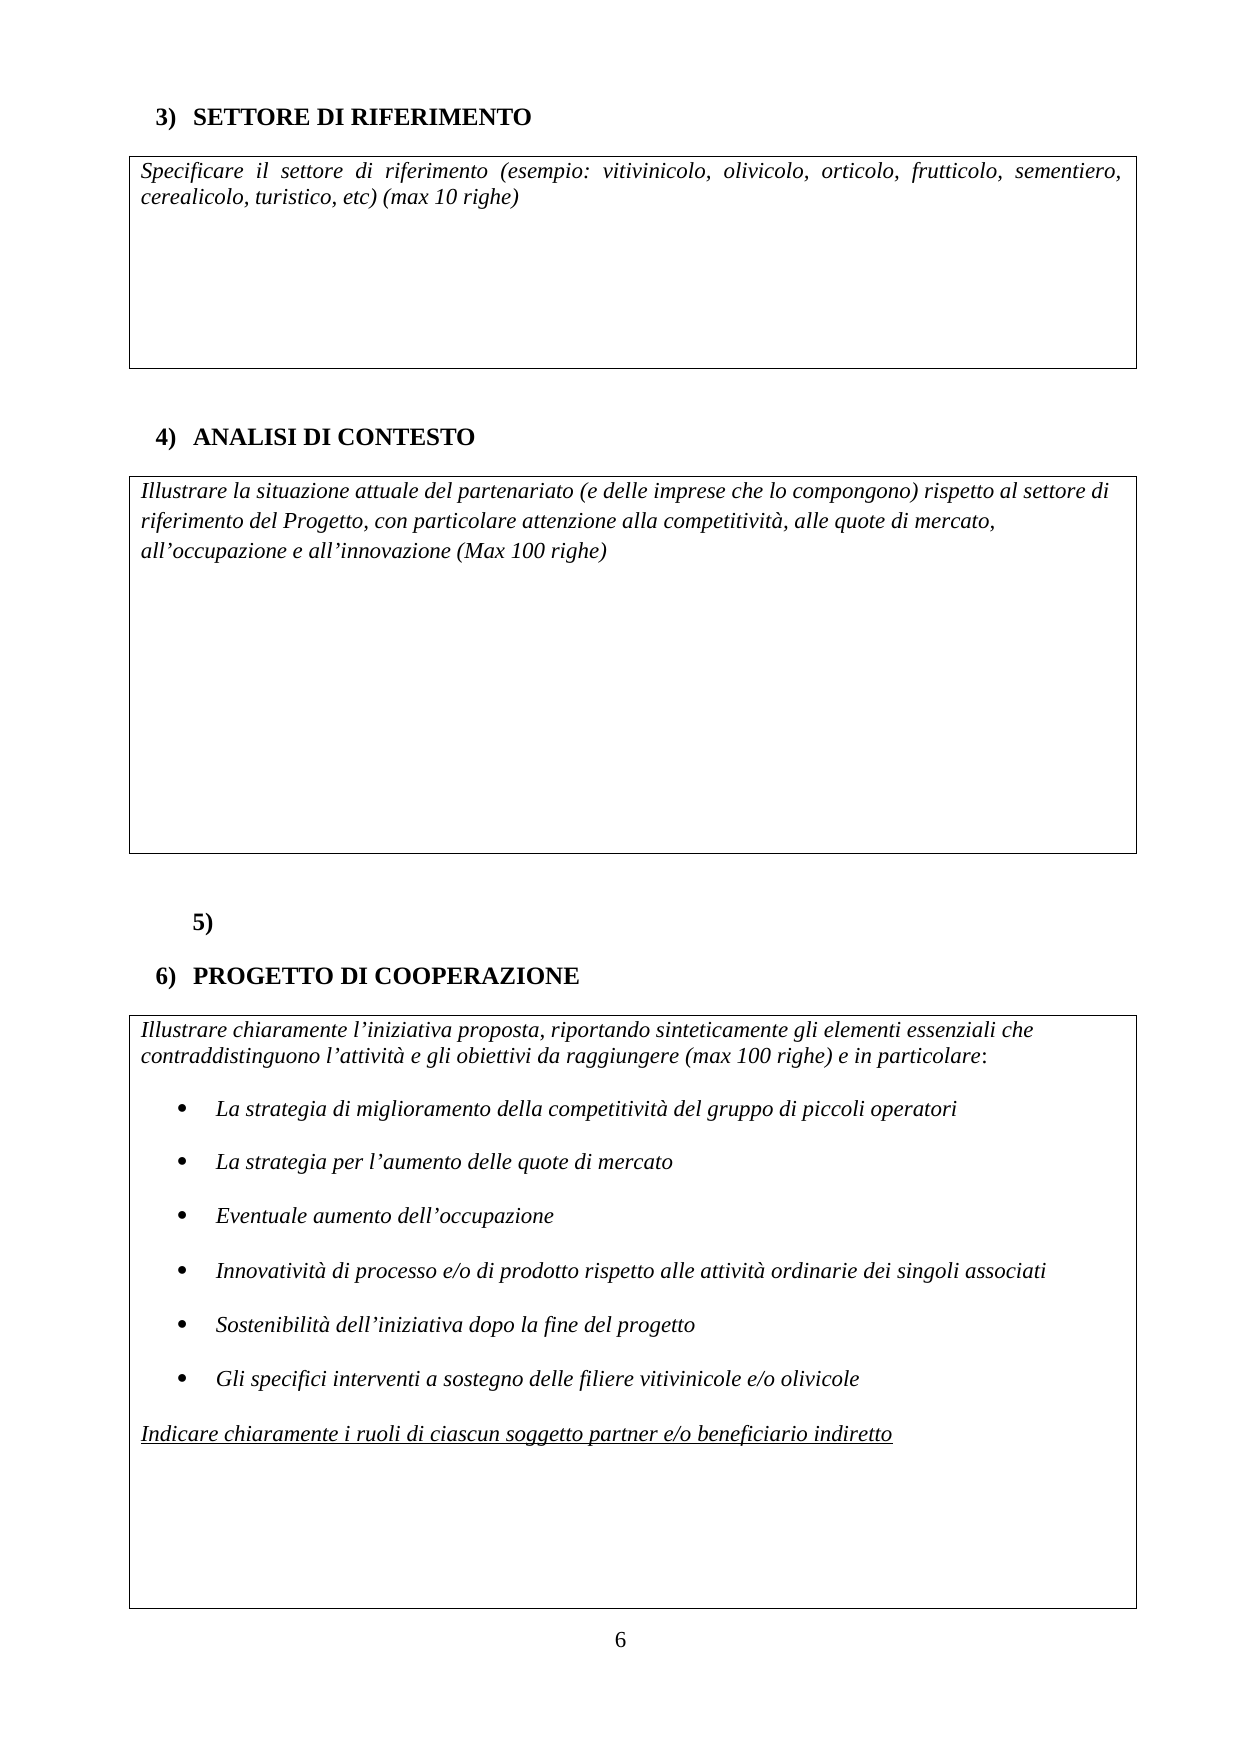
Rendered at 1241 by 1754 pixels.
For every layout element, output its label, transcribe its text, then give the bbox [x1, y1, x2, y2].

subtitle PROGETTO DI COOPERAZIONE [155, 961, 1122, 990]
subtitle ANALISI DI CONTESTO [155, 422, 1122, 451]
table_header Specificare il settore di riferimento (esempio: vitivinicolo, olivicolo, orticolo, frutticolo, sementiero, cerealicolo, turistico, etc) (max 10 righe) [130, 157, 1136, 368]
subtitle SETTORE DI RIFERIMENTO [155, 102, 1122, 131]
table_header Illustrare la situazione attuale del partenariato (e delle imprese che lo compongono) rispetto al settore di riferimento del Progetto, con particolare attenzione alla competitività, alle quote di mercato, all’occupazione e all’innovazione (Max 100 righe) [130, 477, 1136, 853]
table_header Illustrare chiaramente l’iniziativa proposta, riportando sinteticamente gli elementi essenziali che contraddistinguono l’attività e gli obiettivi da raggiungere (max 100 righe) e in particolare: La strategia di miglioramento della competitività del gruppo di piccoli operatori La strategia per l’aumento delle quote di mercato Eventuale aumento dell’occupazione Innovatività di processo e/o di prodotto rispetto alle attività ordinarie dei singoli associati Sostenibilità dell’iniziativa dopo la fine del progetto Gli specifici interventi a sostegno delle filiere vitivinicole e/o olivicole Indicare chiaramente i ruoli di ciascun soggetto partner e/o beneficiario indiretto [130, 1016, 1136, 1608]
